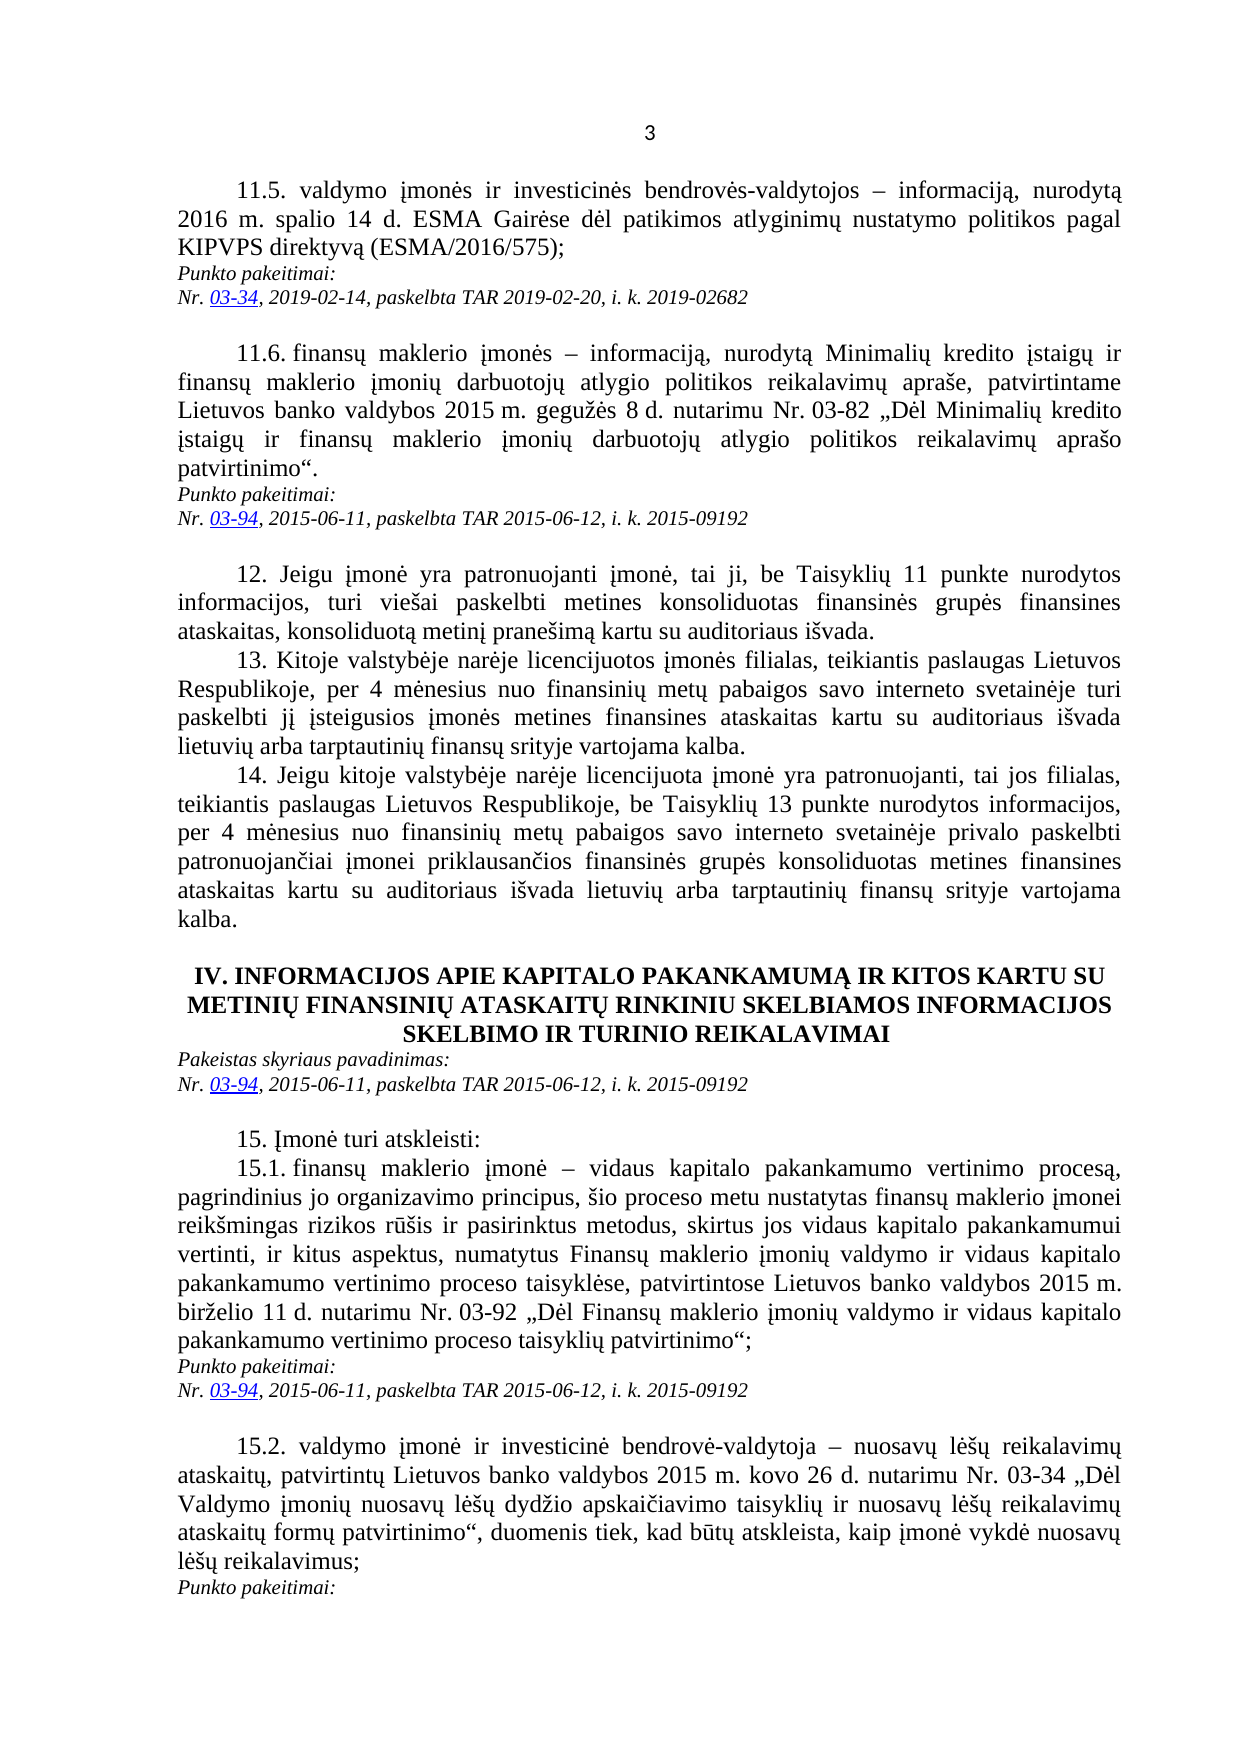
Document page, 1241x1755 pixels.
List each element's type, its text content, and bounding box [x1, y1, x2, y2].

text 15.1. finansų maklerio įmonė – vidaus kapitalo pakankamumo vertinimo procesą, pagrindinius jo organizavimo principus, šio proceso metu nustatytas finansų maklerio įmonei reikšmingas rizikos rūšis ir pasirinktus metodus, skirtus jos vidaus kapitalo pakankamumui vertinti, ir kitus aspektus, numatytus Finansų maklerio įmonių valdymo ir vidaus kapitalo pakankamumo vertinimo proceso taisyklėse, patvirtintose Lietuvos banko valdybos 2015 m. birželio 11 d. nutarimu Nr. 03-92 „Dėl Finansų maklerio įmonių valdymo ir vidaus kapitalo pakankamumo vertinimo proceso taisyklių patvirtinimo“; [177, 1153, 1122, 1354]
text 15.2. valdymo įmonė ir investicinė bendrovė-valdytoja – nuosavų lėšų reikalavimų ataskaitų, patvirtintų Lietuvos banko valdybos 2015 m. kovo 26 d. nutarimu Nr. 03-34 „Dėl Valdymo įmonių nuosavų lėšų dydžio apskaičiavimo taisyklių ir nuosavų lėšų reikalavimų ataskaitų formų patvirtinimo“, duomenis tiek, kad būtų atskleista, kaip įmonė vykdė nuosavų lėšų reikalavimus; [177, 1431, 1122, 1575]
text 13. Kitoje valstybėje narėje licencijuotos įmonės filialas, teikiantis paslaugas Lietuvos Respublikoje, per 4 mėnesius nuo finansinių metų pabaigos savo interneto svetainėje turi paskelbti jį įsteigusios įmonės metines finansines ataskaitas kartu su auditoriaus išvada lietuvių arba tarptautinių finansų srityje vartojama kalba. [177, 645, 1122, 760]
text 12. Jeigu įmonė yra patronuojanti įmonė, tai ji, be Taisyklių 11 punkte nurodytos informacijos, turi viešai paskelbti metines konsoliduotas finansinės grupės finansines ataskaitas, konsoliduotą metinį pranešimą kartu su auditoriaus išvada. [177, 559, 1122, 645]
text Punkto pakeitimai: [177, 1354, 1122, 1378]
text 14. Jeigu kitoje valstybėje narėje licencijuota įmonė yra patronuojanti, tai jos filialas, teikiantis paslaugas Lietuvos Respublikoje, be Taisyklių 13 punkte nurodytos informacijos, per 4 mėnesius nuo finansinių metų pabaigos savo interneto svetainėje privalo paskelbti patronuojančiai įmonei priklausančios finansinės grupės konsoliduotas metines finansines ataskaitas kartu su auditoriaus išvada lietuvių arba tarptautinių finansų srityje vartojama kalba. [177, 760, 1122, 932]
text Nr. 03-94, 2015-06-11, paskelbta TAR 2015-06-12, i. k. 2015-09192 [177, 1378, 1122, 1402]
text 15. Įmonė turi atskleisti: [177, 1124, 1122, 1153]
text 11.6. finansų maklerio įmonės – informaciją, nurodytą Minimalių kredito įstaigų ir finansų maklerio įmonių darbuotojų atlygio politikos reikalavimų apraše, patvirtintame Lietuvos banko valdybos 2015 m. gegužės 8 d. nutarimu Nr. 03-82 „Dėl Minimalių kredito įstaigų ir finansų maklerio įmonių darbuotojų atlygio politikos reikalavimų aprašo patvirtinimo“. [177, 338, 1122, 482]
text Nr. 03-94, 2015-06-11, paskelbta TAR 2015-06-12, i. k. 2015-09192 [177, 506, 1122, 530]
text IV. INFORMACIJOS APIE KAPITALO PAKANKAMUMĄ IR KITOS KARTU SU METINIŲ FINANSINIŲ ATASKAITŲ RINKINIU SKELBIAMOS INFORMACIJOS SKELBIMO IR TURINIO REIKALAVIMAI [177, 961, 1122, 1047]
text Punkto pakeitimai: [177, 1575, 1122, 1599]
text Nr. 03-94, 2015-06-11, paskelbta TAR 2015-06-12, i. k. 2015-09192 [177, 1071, 1122, 1096]
text 11.5. valdymo įmonės ir investicinės bendrovės-valdytojos – informaciją, nurodytą 2016 m. spalio 14 d. ESMA Gairėse dėl patikimos atlyginimų nustatymo politikos pagal KIPVPS direktyvą (ESMA/2016/575); [177, 175, 1122, 261]
text Nr. 03-34, 2019-02-14, paskelbta TAR 2019-02-20, i. k. 2019-02682 [177, 285, 1122, 309]
text Punkto pakeitimai: [177, 482, 1122, 506]
text Pakeistas skyriaus pavadinimas: [177, 1047, 1122, 1071]
text Punkto pakeitimai: [177, 261, 1122, 285]
